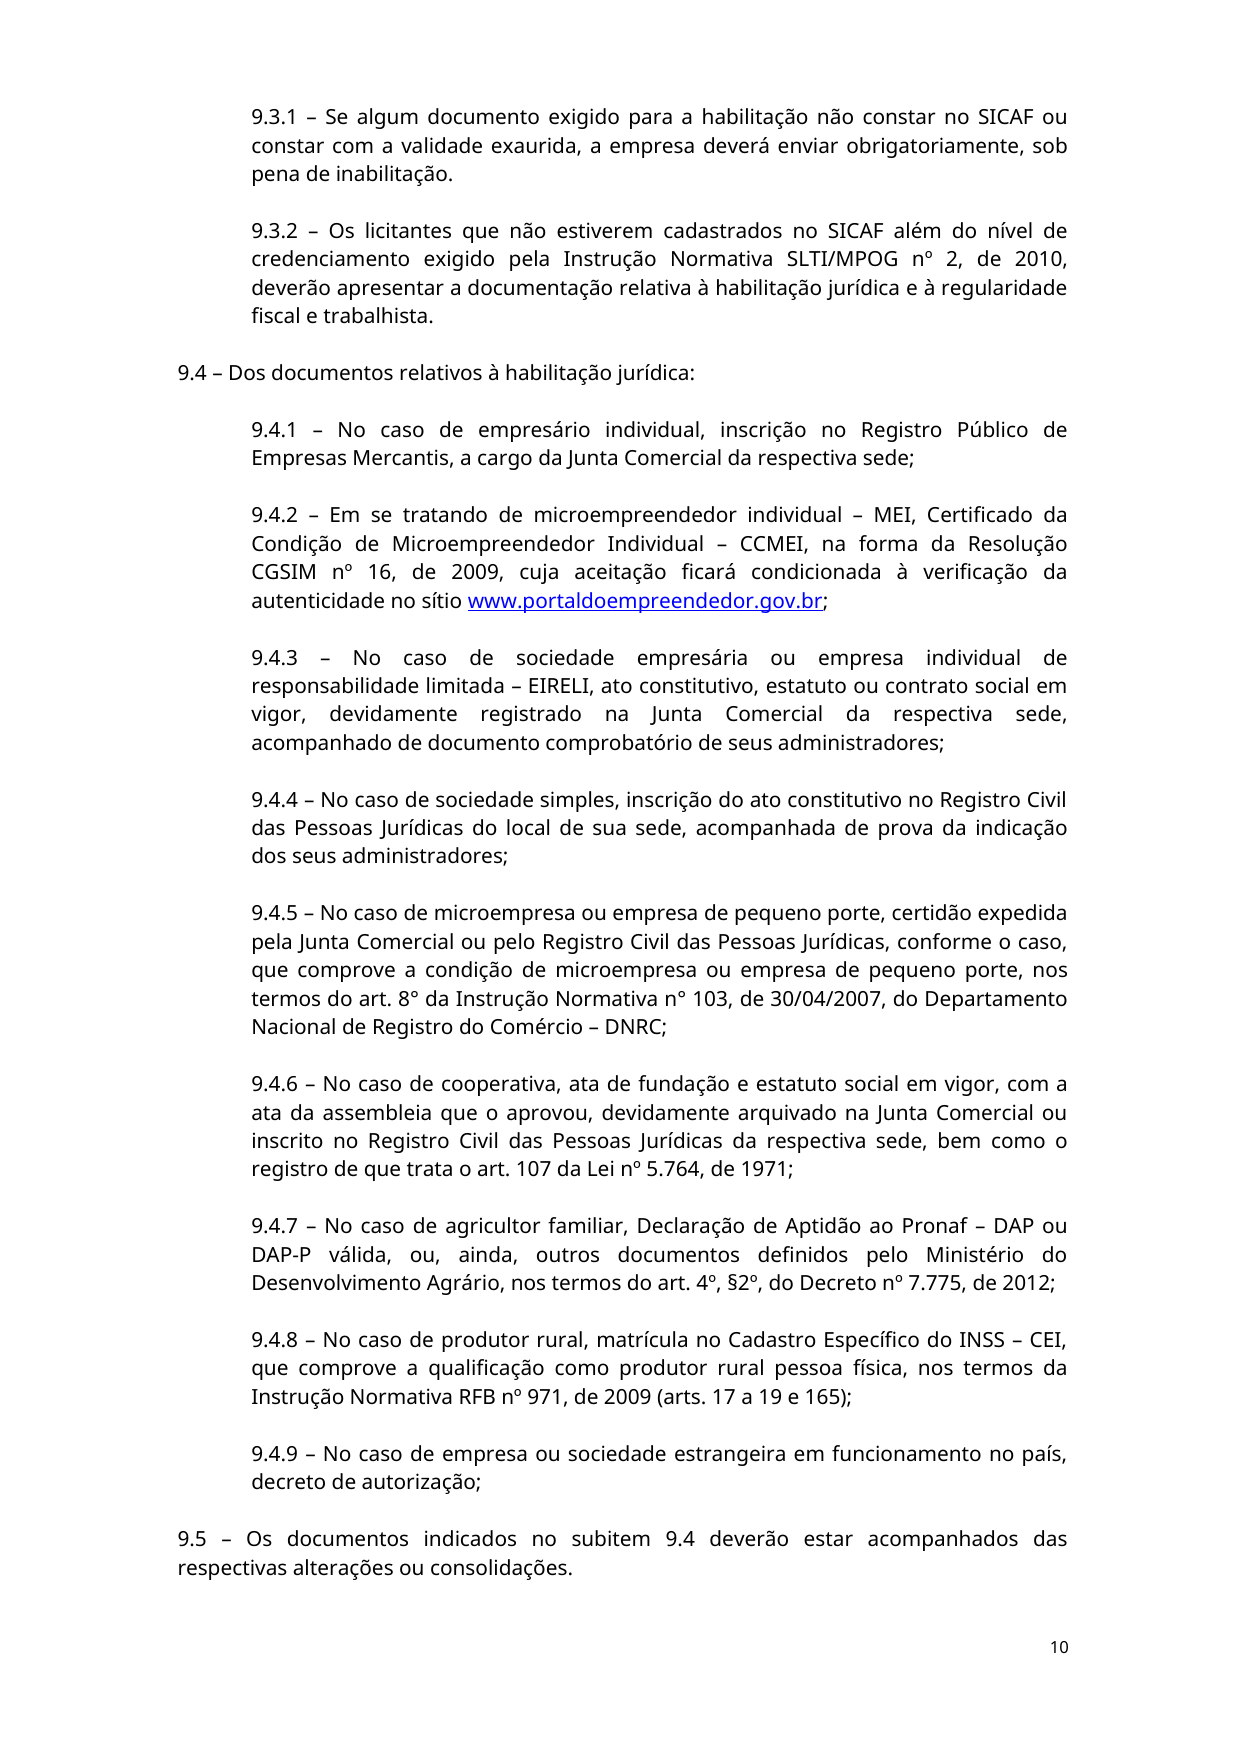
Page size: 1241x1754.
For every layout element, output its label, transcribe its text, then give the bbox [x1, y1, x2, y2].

text 9.4 – Dos documentos relativos à habilitação jurídica: [177, 358, 1069, 387]
list 9.3.2 – Os licitantes que não estiverem cadastrados no SICAF além do nível de credenciamento exigido pela Instrução Normativa SLTI/MPOG nº 2, de 2010, deverão apresentar a documentação relativa à habilitação jurídica e à regularidade fiscal e trabalhista. [251, 216, 1069, 330]
list 9.4.9 – No caso de empresa ou sociedade estrangeira em funcionamento no país, decreto de autorização; [251, 1439, 1069, 1496]
list 9.4.8 – No caso de produtor rural, matrícula no Cadastro Específico do INSS – CEI, que comprove a qualificação como produtor rural pessoa física, nos termos da Instrução Normativa RFB nº 971, de 2009 (arts. 17 a 19 e 165); [251, 1325, 1069, 1410]
list 9.4.7 – No caso de agricultor familiar, Declaração de Aptidão ao Pronaf – DAP ou DAP-P válida, ou, ainda, outros documentos definidos pelo Ministério do Desenvolvimento Agrário, nos termos do art. 4º, §2º, do Decreto nº 7.775, de 2012; [251, 1211, 1069, 1297]
text 9.3.1 – Se algum documento exigido para a habilitação não constar no SICAF ou constar com a validade exaurida, a empresa deverá enviar obrigatoriamente, sob pena de inabilitação. [251, 102, 1069, 188]
list 9.4.1 – No caso de empresário individual, inscrição no Registro Público de Empresas Mercantis, a cargo da Junta Comercial da respectiva sede; [251, 415, 1069, 472]
list 9.4.6 – No caso de cooperativa, ata de fundação e estatuto social em vigor, com a ata da assembleia que o aprovou, devidamente arquivado na Junta Comercial ou inscrito no Registro Civil das Pessoas Jurídicas da respectiva sede, bem como o registro de que trata o art. 107 da Lei nº 5.764, de 1971; [251, 1069, 1069, 1183]
list 9.4.5 – No caso de microempresa ou empresa de pequeno porte, certidão expedida pela Junta Comercial ou pelo Registro Civil das Pessoas Jurídicas, conforme o caso, que comprove a condição de microempresa ou empresa de pequeno porte, nos termos do art. 8° da Instrução Normativa n° 103, de 30/04/2007, do Departamento Nacional de Registro do Comércio – DNRC; [251, 898, 1069, 1041]
list 9.4.4 – No caso de sociedade simples, inscrição do ato constitutivo no Registro Civil das Pessoas Jurídicas do local de sua sede, acompanhada de prova da indicação dos seus administradores; [251, 785, 1069, 870]
list 9.4.3 – No caso de sociedade empresária ou empresa individual de responsabilidade limitada – EIRELI, ato constitutivo, estatuto ou contrato social em vigor, devidamente registrado na Junta Comercial da respectiva sede, acompanhado de documento comprobatório de seus administradores; [251, 643, 1069, 756]
list 9.5 – Os documentos indicados no subitem 9.4 deverão estar acompanhados das respectivas alterações ou consolidações. [177, 1524, 1069, 1581]
list 9.4.2 – Em se tratando de microempreendedor individual – MEI, Certificado da Condição de Microempreendedor Individual – CCMEI, na forma da Resolução CGSIM nº 16, de 2009, cuja aceitação ficará condicionada à verificação da autenticidade no sítio www.portaldoempreendedor.gov.br; [251, 500, 1069, 614]
